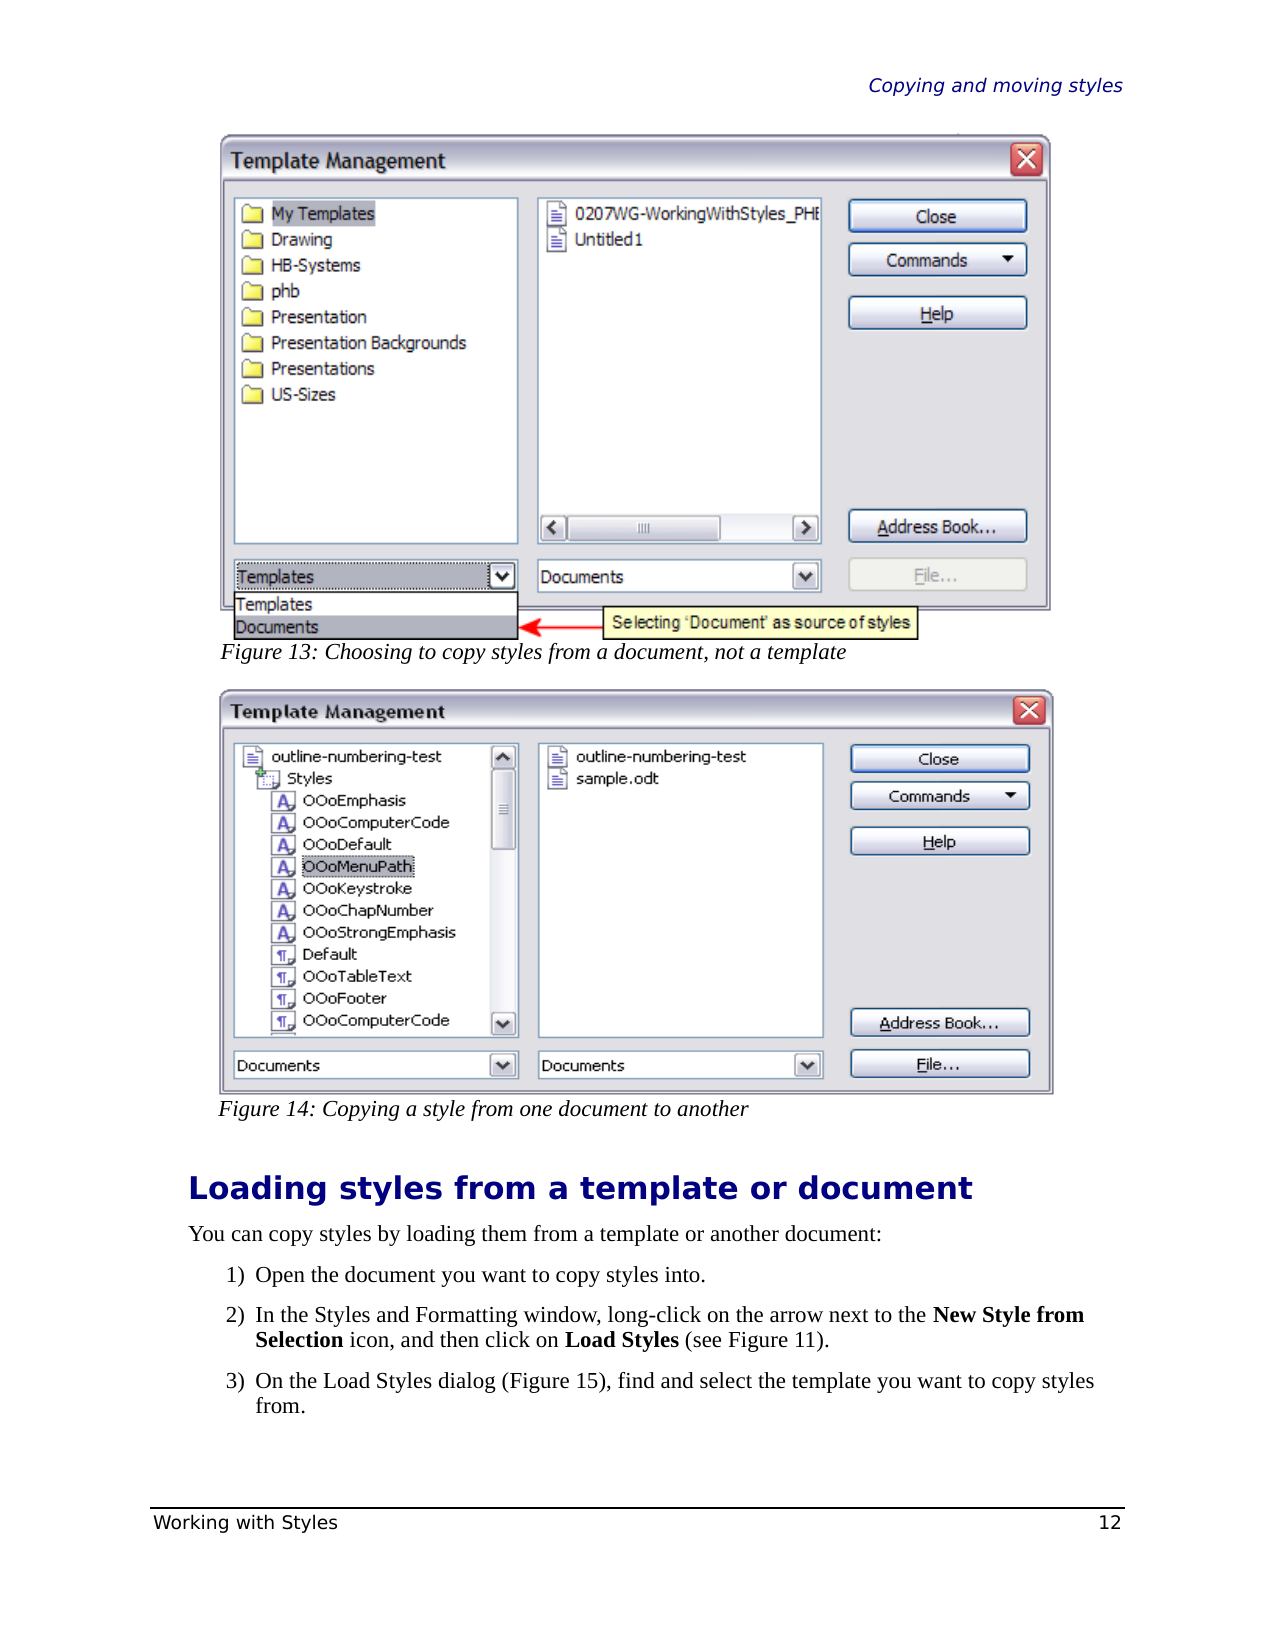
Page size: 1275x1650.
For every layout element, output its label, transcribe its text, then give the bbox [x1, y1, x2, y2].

list Open the document you want to copy styles into. [226, 1261, 1125, 1287]
picture [218, 688, 1057, 1096]
list On the Load Styles dialog (Figure 15), find and select the template you want to copy styles from. [226, 1368, 1125, 1419]
text You can copy styles by loading them from a template or another document: [188, 1221, 1125, 1247]
text Figure 13: Choosing to copy styles from a document, not a template [220, 134, 1055, 665]
subtitle Loading styles from a template or document [188, 1170, 1125, 1206]
list In the Styles and Formatting window, long-click on the arrow next to the New Style from Selection icon, and then click on Load Styles (see Figure 11). [226, 1302, 1125, 1353]
text Figure 14: Copying a style from one document to another [218, 1096, 1057, 1122]
picture [220, 133, 1051, 640]
